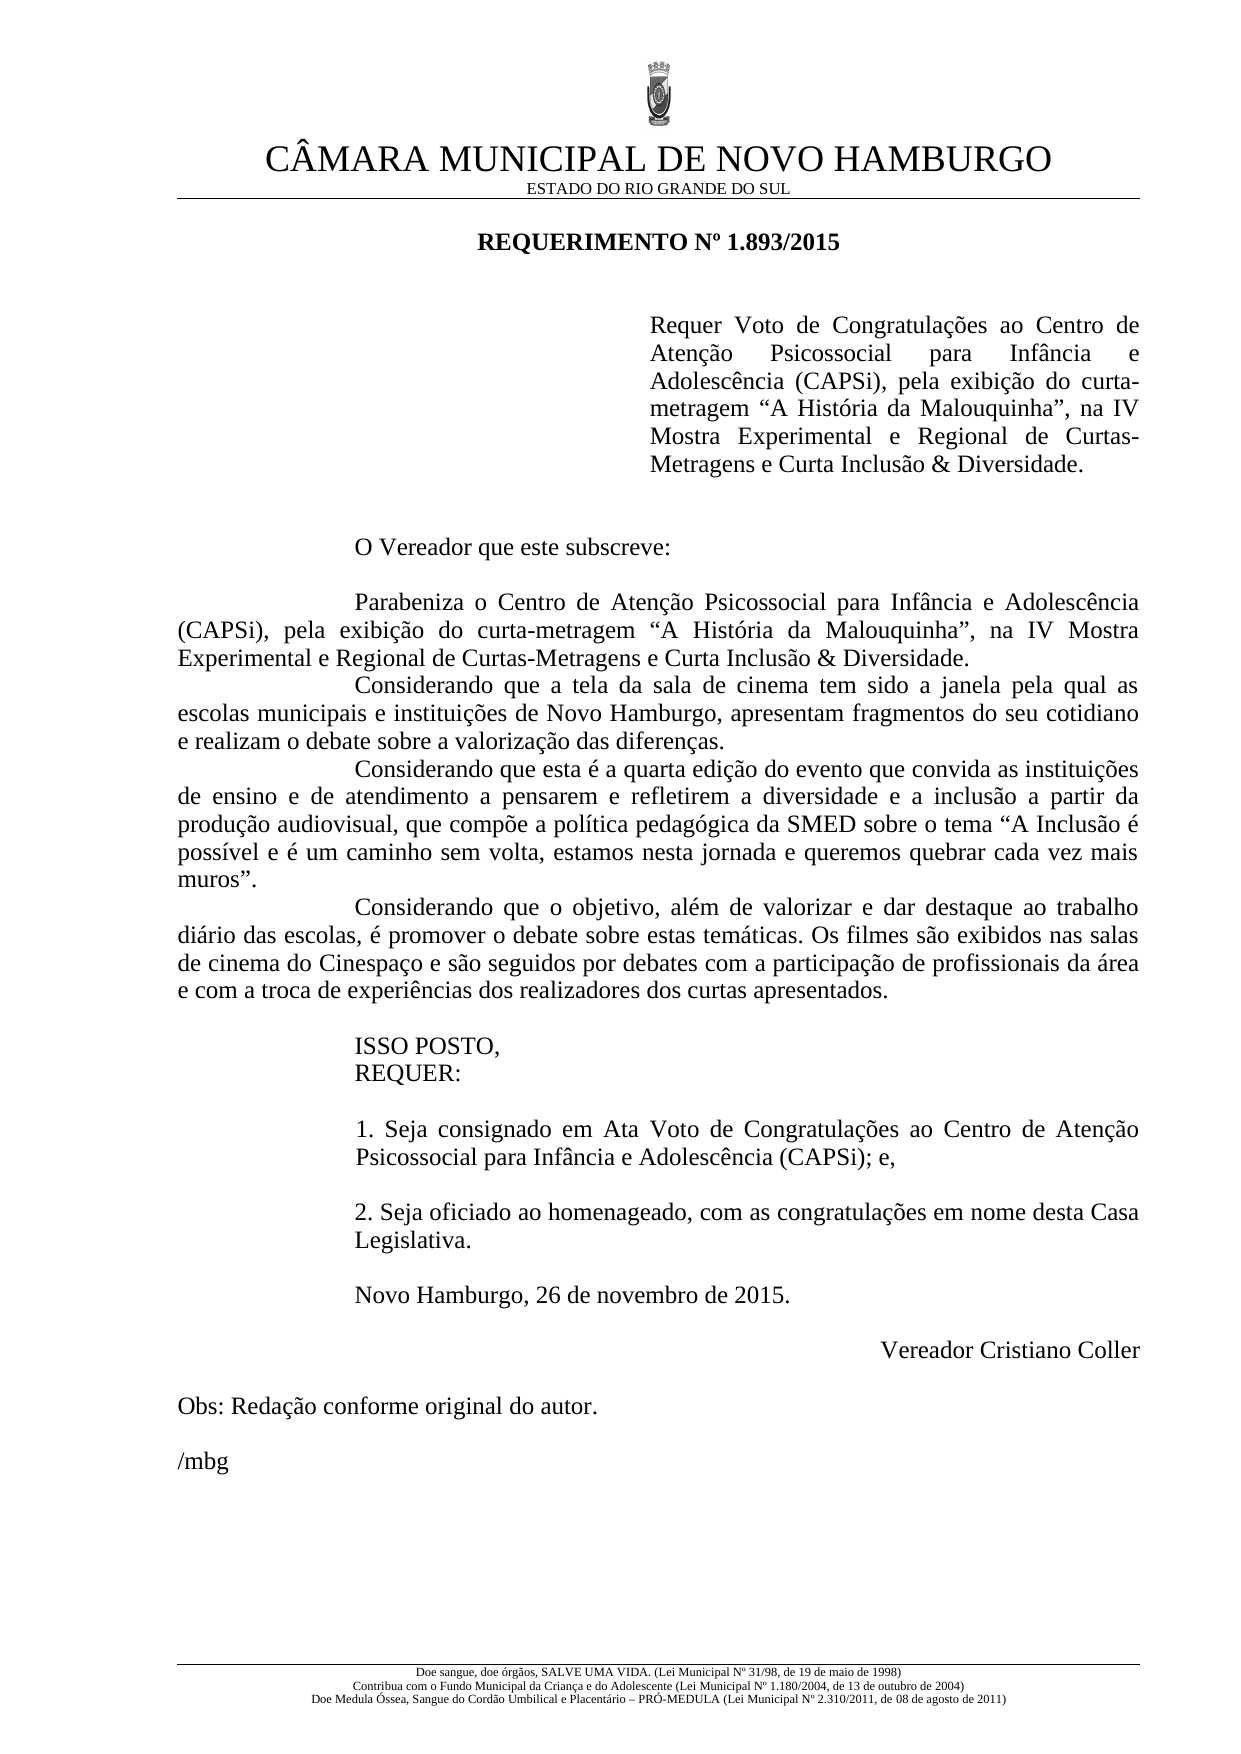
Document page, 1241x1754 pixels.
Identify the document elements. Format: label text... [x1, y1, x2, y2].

text Vereador Cristiano Coller [177, 1337, 1140, 1364]
text ISSO POSTO, [177, 1032, 1140, 1059]
text O Vereador que este subscreve: [177, 533, 1140, 561]
text 1. Seja consignado em Ata Voto de Congratulações ao Centro de Atenção Psicossocial para Infância e Adolescência (CAPSi); e, [355, 1115, 1140, 1170]
text Considerando que a tela da sala de cinema tem sido a janela pela qual as escolas municipais e instituições de Novo Hamburgo, apresentam fragmentos do seu cotidiano e realizam o debate sobre a valorização das diferenças. [177, 672, 1140, 755]
text /mbg [177, 1447, 1140, 1475]
text Considerando que o objetivo, além de valorizar e dar destaque ao trabalho diário das escolas, é promover o debate sobre estas temáticas. Os filmes são exibidos nas salas de cinema do Cinespaço e são seguidos por debates com a participação de profissionais da área e com a troca de experiências dos realizadores dos curtas apresentados. [177, 893, 1140, 1004]
text Requer Voto de Congratulações ao Centro de Atenção Psicossocial para Infância e Adolescência (CAPSi), pela exibição do curta-metragem “A História da Malouquinha”, na IV Mostra Experimental e Regional de Curtas-Metragens e Curta Inclusão & Diversidade. [649, 311, 1140, 478]
text Considerando que esta é a quarta edição do evento que convida as instituições de ensino e de atendimento a pensarem e refletirem a diversidade e a inclusão a partir da produção audiovisual, que compõe a política pedagógica da SMED sobre o tema “A Inclusão é possível e é um caminho sem volta, estamos nesta jornada e queremos quebrar cada vez mais muros”. [177, 755, 1140, 893]
text REQUERIMENTO Nº 1.893/2015 [177, 228, 1140, 256]
text 2. Seja oficiado ao homenageado, com as congratulações em nome desta Casa Legislativa. [354, 1198, 1140, 1253]
text Obs: Redação conforme original do autor. [177, 1392, 1140, 1420]
text Novo Hamburgo, 26 de novembro de 2015. [177, 1281, 1140, 1309]
text Parabeniza o Centro de Atenção Psicossocial para Infância e Adolescência (CAPSi), pela exibição do curta-metragem “A História da Malouquinha”, na IV Mostra Experimental e Regional de Curtas-Metragens e Curta Inclusão & Diversidade. [177, 588, 1140, 672]
text REQUER: [177, 1059, 1140, 1087]
